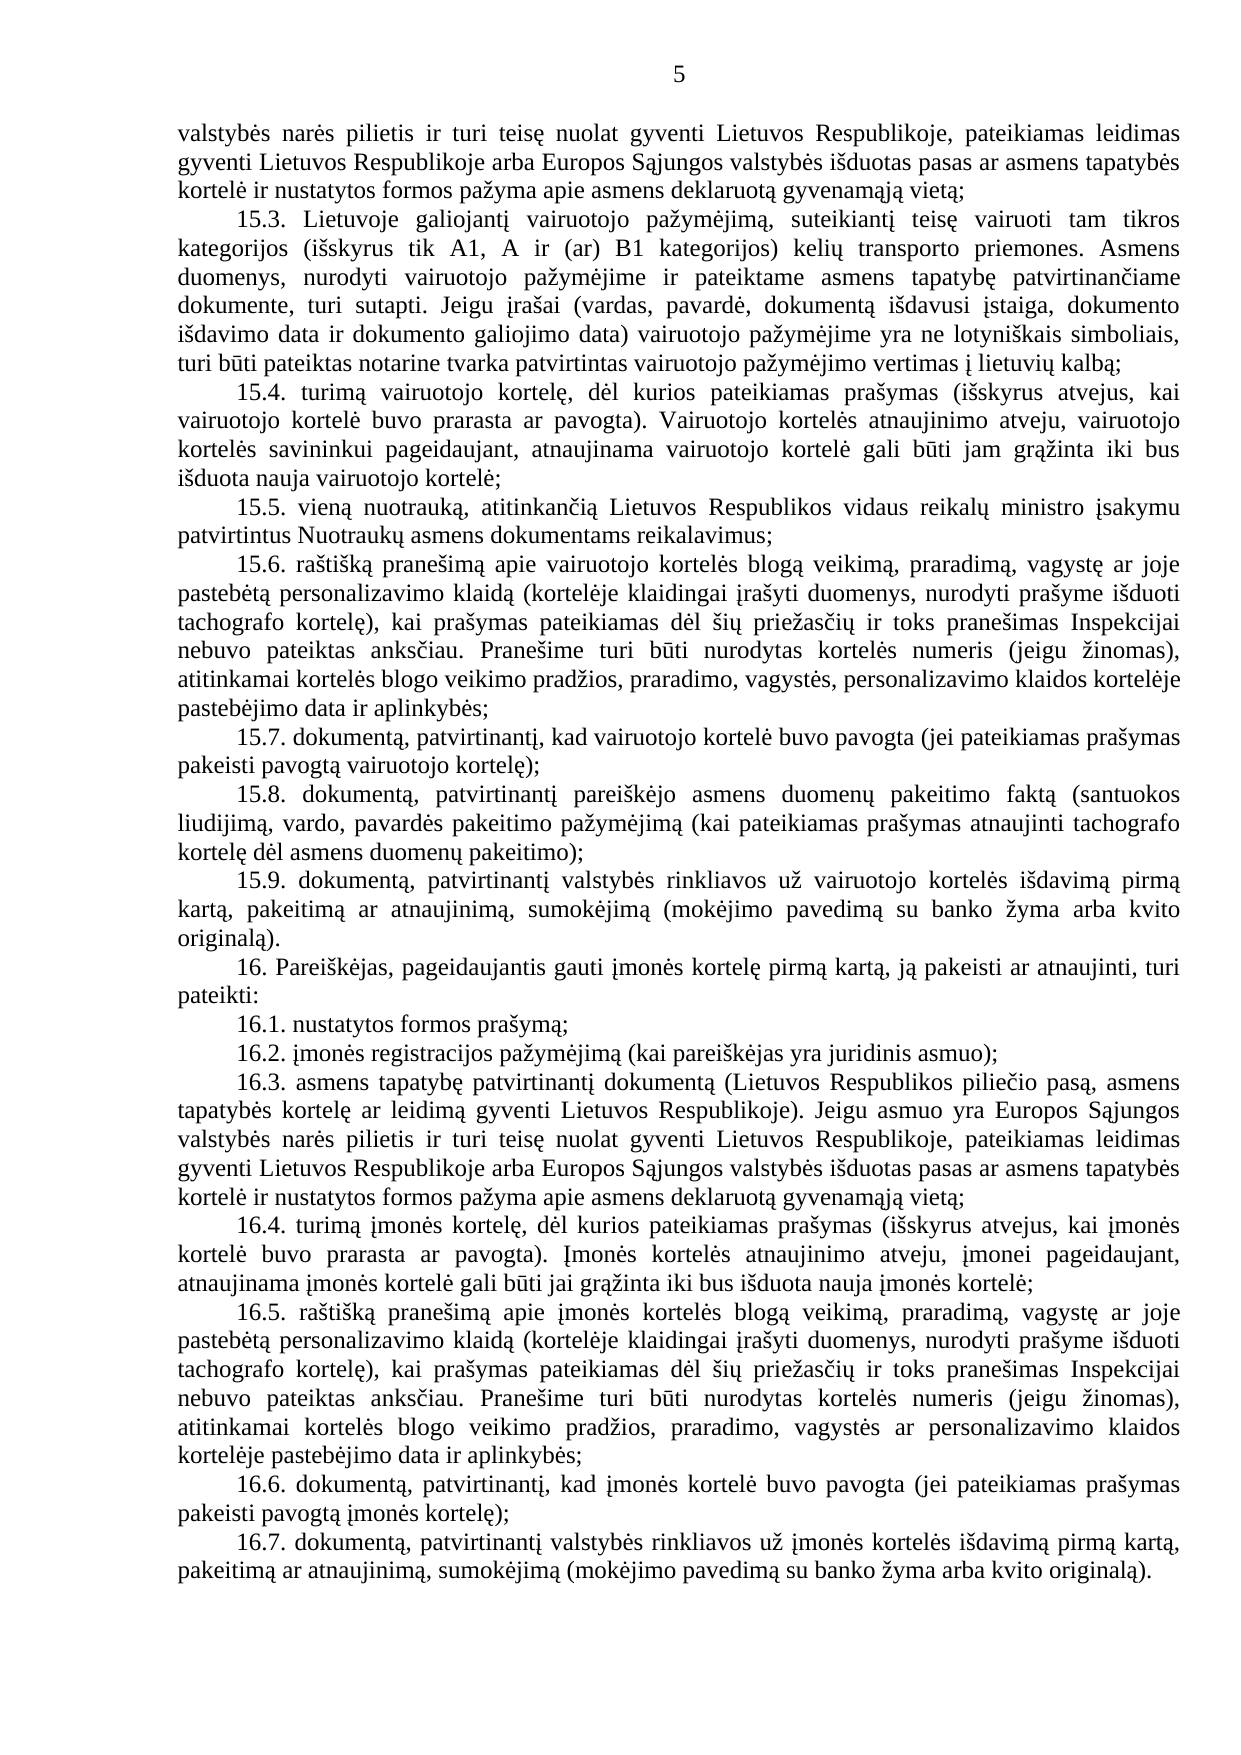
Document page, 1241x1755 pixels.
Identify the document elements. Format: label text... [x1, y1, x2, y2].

text 16.5. raštišką pranešimą apie įmonės kortelės blogą veikimą, praradimą, vagystę ar joje pastebėtą personalizavimo klaidą (kortelėje klaidingai įrašyti duomenys, nurodyti prašyme išduoti tachografo kortelę), kai prašymas pateikiamas dėl šių priežasčių ir toks pranešimas Inspekcijai nebuvo pateiktas anksčiau. Pranešime turi būti nurodytas kortelės numeris (jeigu žinomas), atitinkamai kortelės blogo veikimo pradžios, praradimo, vagystės ar personalizavimo klaidos kortelėje pastebėjimo data ir aplinkybės; [177, 1297, 1181, 1469]
text valstybės narės pilietis ir turi teisę nuolat gyventi Lietuvos Respublikoje, pateikiamas leidimas gyventi Lietuvos Respublikoje arba Europos Sąjungos valstybės išduotas pasas ar asmens tapatybės kortelė ir nustatytos formos pažyma apie asmens deklaruotą gyvenamąją vietą; [177, 118, 1181, 204]
text 15.6. raštišką pranešimą apie vairuotojo kortelės blogą veikimą, praradimą, vagystę ar joje pastebėtą personalizavimo klaidą (kortelėje klaidingai įrašyti duomenys, nurodyti prašyme išduoti tachografo kortelę), kai prašymas pateikiamas dėl šių priežasčių ir toks pranešimas Inspekcijai nebuvo pateiktas anksčiau. Pranešime turi būti nurodytas kortelės numeris (jeigu žinomas), atitinkamai kortelės blogo veikimo pradžios, praradimo, vagystės, personalizavimo klaidos kortelėje pastebėjimo data ir aplinkybės; [177, 549, 1181, 722]
text 16. Pareiškėjas, pageidaujantis gauti įmonės kortelę pirmą kartą, ją pakeisti ar atnaujinti, turi pateikti: [177, 952, 1181, 1009]
text 15.4. turimą vairuotojo kortelę, dėl kurios pateikiamas prašymas (išskyrus atvejus, kai vairuotojo kortelė buvo prarasta ar pavogta). Vairuotojo kortelės atnaujinimo atveju, vairuotojo kortelės savininkui pageidaujant, atnaujinama vairuotojo kortelė gali būti jam grąžinta iki bus išduota nauja vairuotojo kortelė; [177, 377, 1181, 492]
text 15.8. dokumentą, patvirtinantį pareiškėjo asmens duomenų pakeitimo faktą (santuokos liudijimą, vardo, pavardės pakeitimo pažymėjimą (kai pateikiamas prašymas atnaujinti tachografo kortelę dėl asmens duomenų pakeitimo); [177, 779, 1181, 866]
text 15.9. dokumentą, patvirtinantį valstybės rinkliavos už vairuotojo kortelės išdavimą pirmą kartą, pakeitimą ar atnaujinimą, sumokėjimą (mokėjimo pavedimą su banko žyma arba kvito originalą). [177, 866, 1181, 952]
text 15.5. vieną nuotrauką, atitinkančią Lietuvos Respublikos vidaus reikalų ministro įsakymu patvirtintus Nuotraukų asmens dokumentams reikalavimus; [177, 492, 1181, 549]
text 16.2. įmonės registracijos pažymėjimą (kai pareiškėjas yra juridinis asmuo); [177, 1038, 1181, 1067]
text 16.7. dokumentą, patvirtinantį valstybės rinkliavos už įmonės kortelės išdavimą pirmą kartą, pakeitimą ar atnaujinimą, sumokėjimą (mokėjimo pavedimą su banko žyma arba kvito originalą). [177, 1527, 1181, 1584]
text 16.6. dokumentą, patvirtinantį, kad įmonės kortelė buvo pavogta (jei pateikiamas prašymas pakeisti pavogtą įmonės kortelę); [177, 1469, 1181, 1527]
text 16.1. nustatytos formos prašymą; [177, 1009, 1181, 1038]
text 15.7. dokumentą, patvirtinantį, kad vairuotojo kortelė buvo pavogta (jei pateikiamas prašymas pakeisti pavogtą vairuotojo kortelę); [177, 722, 1181, 779]
text 16.3. asmens tapatybę patvirtinantį dokumentą (Lietuvos Respublikos piliečio pasą, asmens tapatybės kortelę ar leidimą gyventi Lietuvos Respublikoje). Jeigu asmuo yra Europos Sąjungos valstybės narės pilietis ir turi teisę nuolat gyventi Lietuvos Respublikoje, pateikiamas leidimas gyventi Lietuvos Respublikoje arba Europos Sąjungos valstybės išduotas pasas ar asmens tapatybės kortelė ir nustatytos formos pažyma apie asmens deklaruotą gyvenamąją vietą; [177, 1067, 1181, 1211]
text 16.4. turimą įmonės kortelę, dėl kurios pateikiamas prašymas (išskyrus atvejus, kai įmonės kortelė buvo prarasta ar pavogta). Įmonės kortelės atnaujinimo atveju, įmonei pageidaujant, atnaujinama įmonės kortelė gali būti jai grąžinta iki bus išduota nauja įmonės kortelė; [177, 1211, 1181, 1297]
text 15.3. Lietuvoje galiojantį vairuotojo pažymėjimą, suteikiantį teisę vairuoti tam tikros kategorijos (išskyrus tik A1, A ir (ar) B1 kategorijos) kelių transporto priemones. Asmens duomenys, nurodyti vairuotojo pažymėjime ir pateiktame asmens tapatybę patvirtinančiame dokumente, turi sutapti. Jeigu įrašai (vardas, pavardė, dokumentą išdavusi įstaiga, dokumento išdavimo data ir dokumento galiojimo data) vairuotojo pažymėjime yra ne lotyniškais simboliais, turi būti pateiktas notarine tvarka patvirtintas vairuotojo pažymėjimo vertimas į lietuvių kalbą; [177, 204, 1181, 377]
